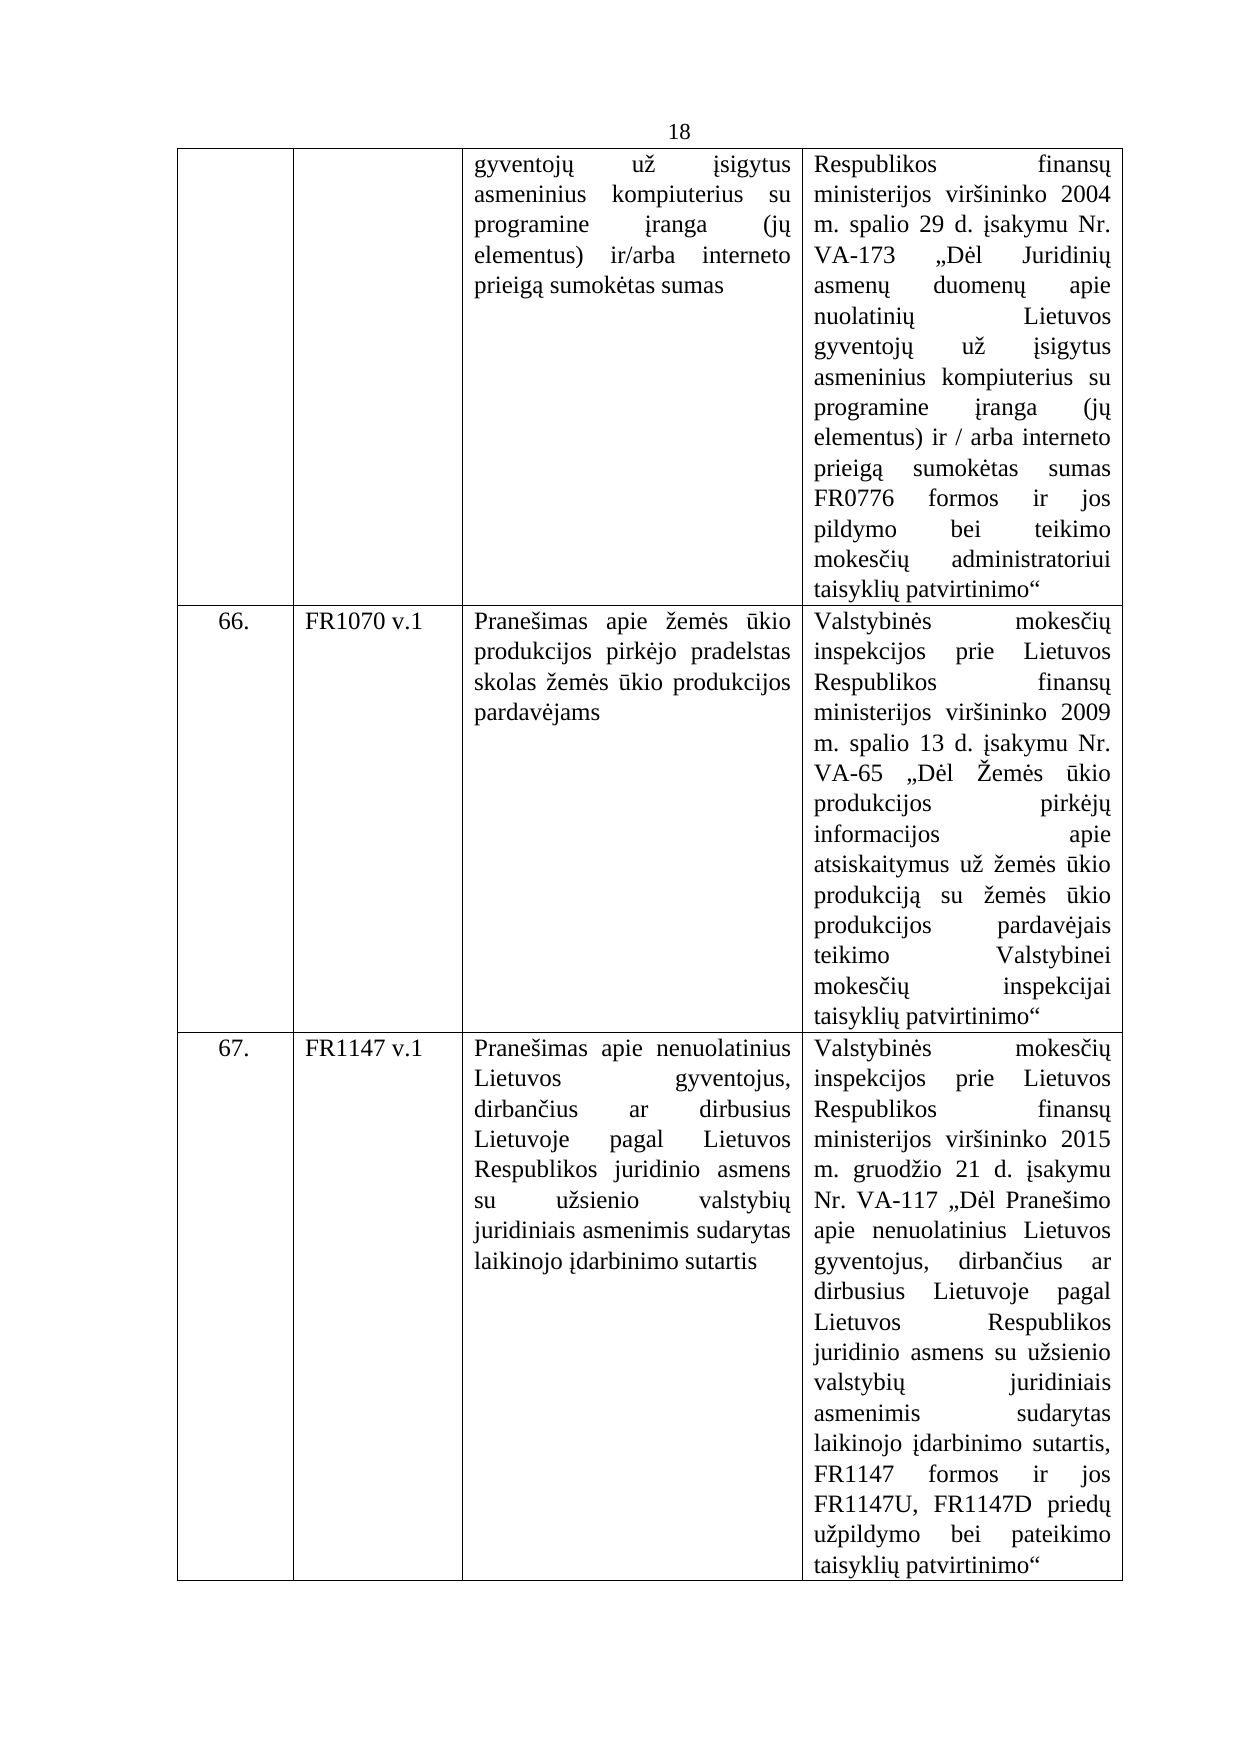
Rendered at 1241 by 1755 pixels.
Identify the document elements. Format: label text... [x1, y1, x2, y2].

table_cell Pranešimas apie žemės ūkio produkcijos pirkėjo pradelstas skolas žemės ūkio produkcijos pardavėjams [463, 606, 802, 1032]
table_cell FR1070 v.1 [294, 606, 462, 1032]
table_cell [294, 149, 462, 605]
table_cell Respublikos finansų ministerijos viršininko 2004 m. spalio 29 d. įsakymu Nr. VA-173 „Dėl Juridinių asmenų duomenų apie nuolatinių Lietuvos gyventojų už įsigytus asmeninius kompiuterius su programine įranga (jų elementus) ir / arba interneto prieigą sumokėtas sumas FR0776 formos ir jos pildymo bei teikimo mokesčių administratoriui taisyklių patvirtinimo“ [803, 149, 1122, 605]
table_cell [178, 149, 293, 605]
table_cell Pranešimas apie nenuolatinius Lietuvos gyventojus, dirbančius ar dirbusius Lietuvoje pagal Lietuvos Respublikos juridinio asmens su užsienio valstybių juridiniais asmenimis sudarytas laikinojo įdarbinimo sutartis [463, 1033, 802, 1580]
table_cell FR1147 v.1 [294, 1033, 462, 1580]
table_cell 67. [178, 1033, 293, 1580]
table_cell gyventojų už įsigytus asmeninius kompiuterius su programine įranga (jų elementus) ir/arba interneto prieigą sumokėtas sumas [463, 149, 802, 605]
table_cell 66. [178, 606, 293, 1032]
table_cell Valstybinės mokesčių inspekcijos prie Lietuvos Respublikos finansų ministerijos viršininko 2015 m. gruodžio 21 d. įsakymu Nr. VA-117 „Dėl Pranešimo apie nenuolatinius Lietuvos gyventojus, dirbančius ar dirbusius Lietuvoje pagal Lietuvos Respublikos juridinio asmens su užsienio valstybių juridiniais asmenimis sudarytas laikinojo įdarbinimo sutartis, FR1147 formos ir jos FR1147U, FR1147D priedų užpildymo bei pateikimo taisyklių patvirtinimo“ [803, 1033, 1122, 1580]
table_cell Valstybinės mokesčių inspekcijos prie Lietuvos Respublikos finansų ministerijos viršininko 2009 m. spalio 13 d. įsakymu Nr. VA-65 „Dėl Žemės ūkio produkcijos pirkėjų informacijos apie atsiskaitymus už žemės ūkio produkciją su žemės ūkio produkcijos pardavėjais teikimo Valstybinei mokesčių inspekcijai taisyklių patvirtinimo“ [803, 606, 1122, 1032]
